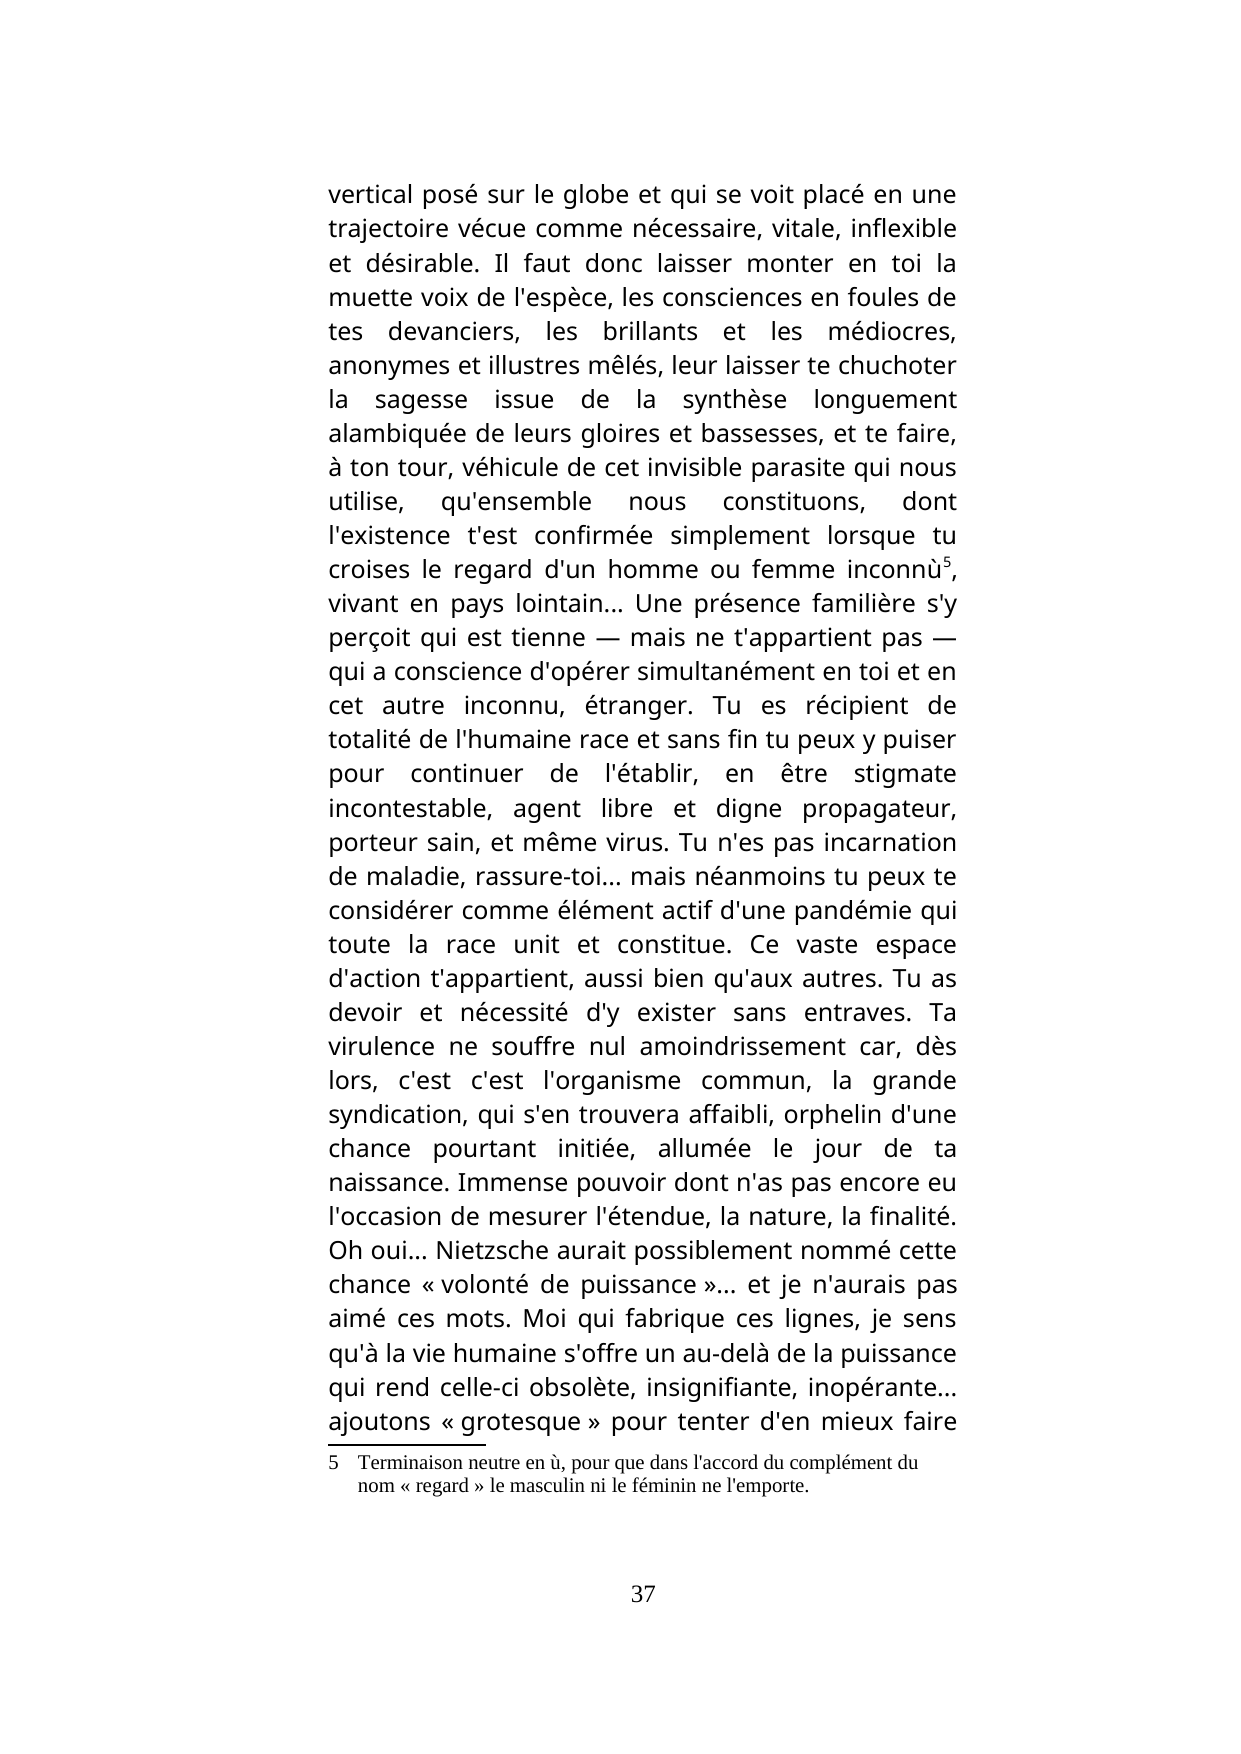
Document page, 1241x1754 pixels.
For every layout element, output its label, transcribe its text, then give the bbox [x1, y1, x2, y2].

text Terminaison neutre en ù, pour que dans l'accord du complément du nom « regard » le masculin ni le féminin ne l'emporte. [328, 1451, 958, 1497]
text vertical posé sur le globe et qui se voit placé en une trajectoire vécue comme nécessaire, vitale, inflexible et désirable. Il faut donc laisser monter en toi la muette voix de l'espèce, les consciences en foules de tes devanciers, les brillants et les médiocres, anonymes et illustres mêlés, leur laisser te chuchoter la sagesse issue de la synthèse longuement alambiquée de leurs gloires et bassesses, et te faire, à ton tour, véhicule de cet invisible parasite qui nous utilise, qu'ensemble nous constituons, dont l'existence t'est confirmée simplement lorsque tu croises le regard d'un homme ou femme inconnù, vivant en pays lointain... Une présence familière s'y perçoit qui est tienne — mais ne t'appartient pas — qui a conscience d'opérer simultanément en toi et en cet autre inconnu, étranger. Tu es récipient de totalité de l'humaine race et sans fin tu peux y puiser pour continuer de l'établir, en être stigmate incontestable, agent libre et digne propagateur, porteur sain, et même virus. Tu n'es pas incarnation de maladie, rassure-toi... mais néanmoins tu peux te considérer comme élément actif d'une pandémie qui toute la race unit et constitue. Ce vaste espace d'action t'appartient, aussi bien qu'aux autres. Tu as devoir et nécessité d'y exister sans entraves. Ta virulence ne souffre nul amoindrissement car, dès lors, c'est c'est l'organisme commun, la grande syndication, qui s'en trouvera affaibli, orphelin d'une chance pourtant initiée, allumée le jour de ta naissance. Immense pouvoir dont n'as pas encore eu l'occasion de mesurer l'étendue, la nature, la finalité. Oh oui... Nietzsche aurait possiblement nommé cette chance « volonté de puissance »... et je n'aurais pas aimé ces mots. Moi qui fabrique ces lignes, je sens qu'à la vie humaine s'offre un au-delà de la puissance qui rend celle-ci obsolète, insignifiante, inopérante... ajoutons « grotesque » pour tenter d'en mieux faire [328, 177, 958, 1437]
